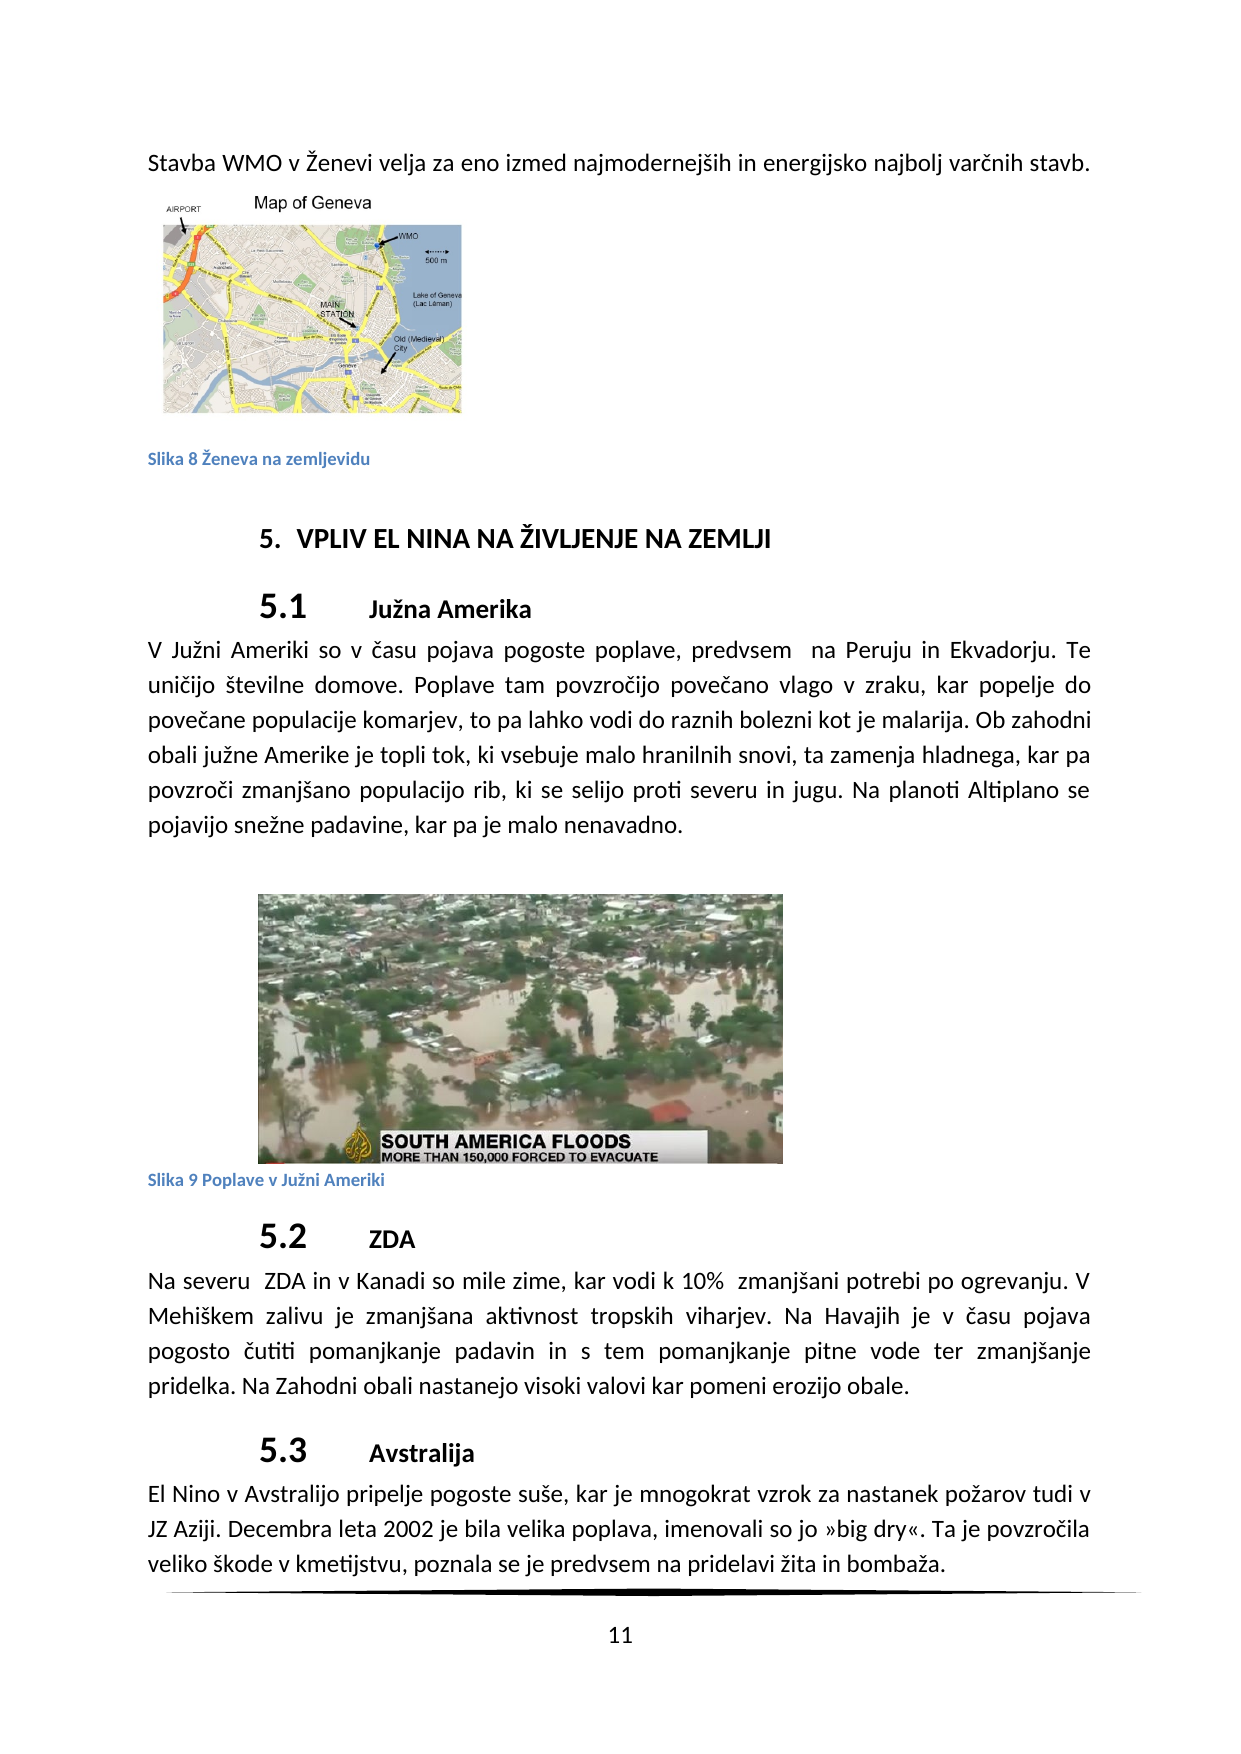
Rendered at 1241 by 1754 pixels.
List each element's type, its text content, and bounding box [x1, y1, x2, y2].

subtitle ZDA [259, 1212, 1093, 1258]
text El Nino v Avstralijo pripelje pogoste suše, kar je mnogokrat vzrok za nastanek požarov tudi v JZ Aziji. Decembra leta 2002 je bila velika poplava, imenovali so jo »big dry«. Ta je povzročila veliko škode v kmetijstvu, poznala se je predvsem na pridelavi žita in bombaža. [148, 1479, 1093, 1579]
subtitle Južna Amerika [259, 582, 1093, 628]
text V Južni Ameriki so v času pojava pogoste poplave, predvsem na Peruju in Ekvadorju. Te uničijo številne domove. Poplave tam povzročijo povečano vlago v zraku, kar popelje do povečane populacije komarjev, to pa lahko vodi do raznih bolezni kot je malarija. Ob zahodni obali južne Amerike je topli tok, ki vsebuje malo hranilnih snovi, ta zamenja hladnega, kar pa povzroči zmanjšano populacijo rib, ki se selijo proti severu in jugu. Na planoti Altiplano se pojavijo snežne padavine, kar pa je malo nenavadno. [148, 634, 1093, 840]
text Slika 9 Poplave v Južni Ameriki [148, 1169, 1093, 1192]
subtitle VPLIV EL NINA NA ŽIVLJENJE NA ZEMLJI [259, 520, 1093, 556]
text Slika 8 Ženeva na zemljevidu [148, 447, 1093, 470]
picture [258, 894, 783, 1164]
text Stavba WMO v Ženevi velja za eno izmed najmodernejših in energijsko najbolj varčnih stavb. [148, 148, 1093, 422]
text Na severu ZDA in v Kanadi so mile zime, kar vodi k 10% zmanjšani potrebi po ogrevanju. V Mehiškem zalivu je zmanjšana aktivnost tropskih viharjev. Na Havajih je v času pojava pogosto čutiti pomanjkanje padavin in s tem pomanjkanje pitne vode ter zmanjšanje pridelka. Na Zahodni obali nastanejo visoki valovi kar pomeni erozijo obale. [148, 1265, 1093, 1401]
subtitle Avstralija [259, 1426, 1093, 1472]
picture [147, 182, 479, 422]
